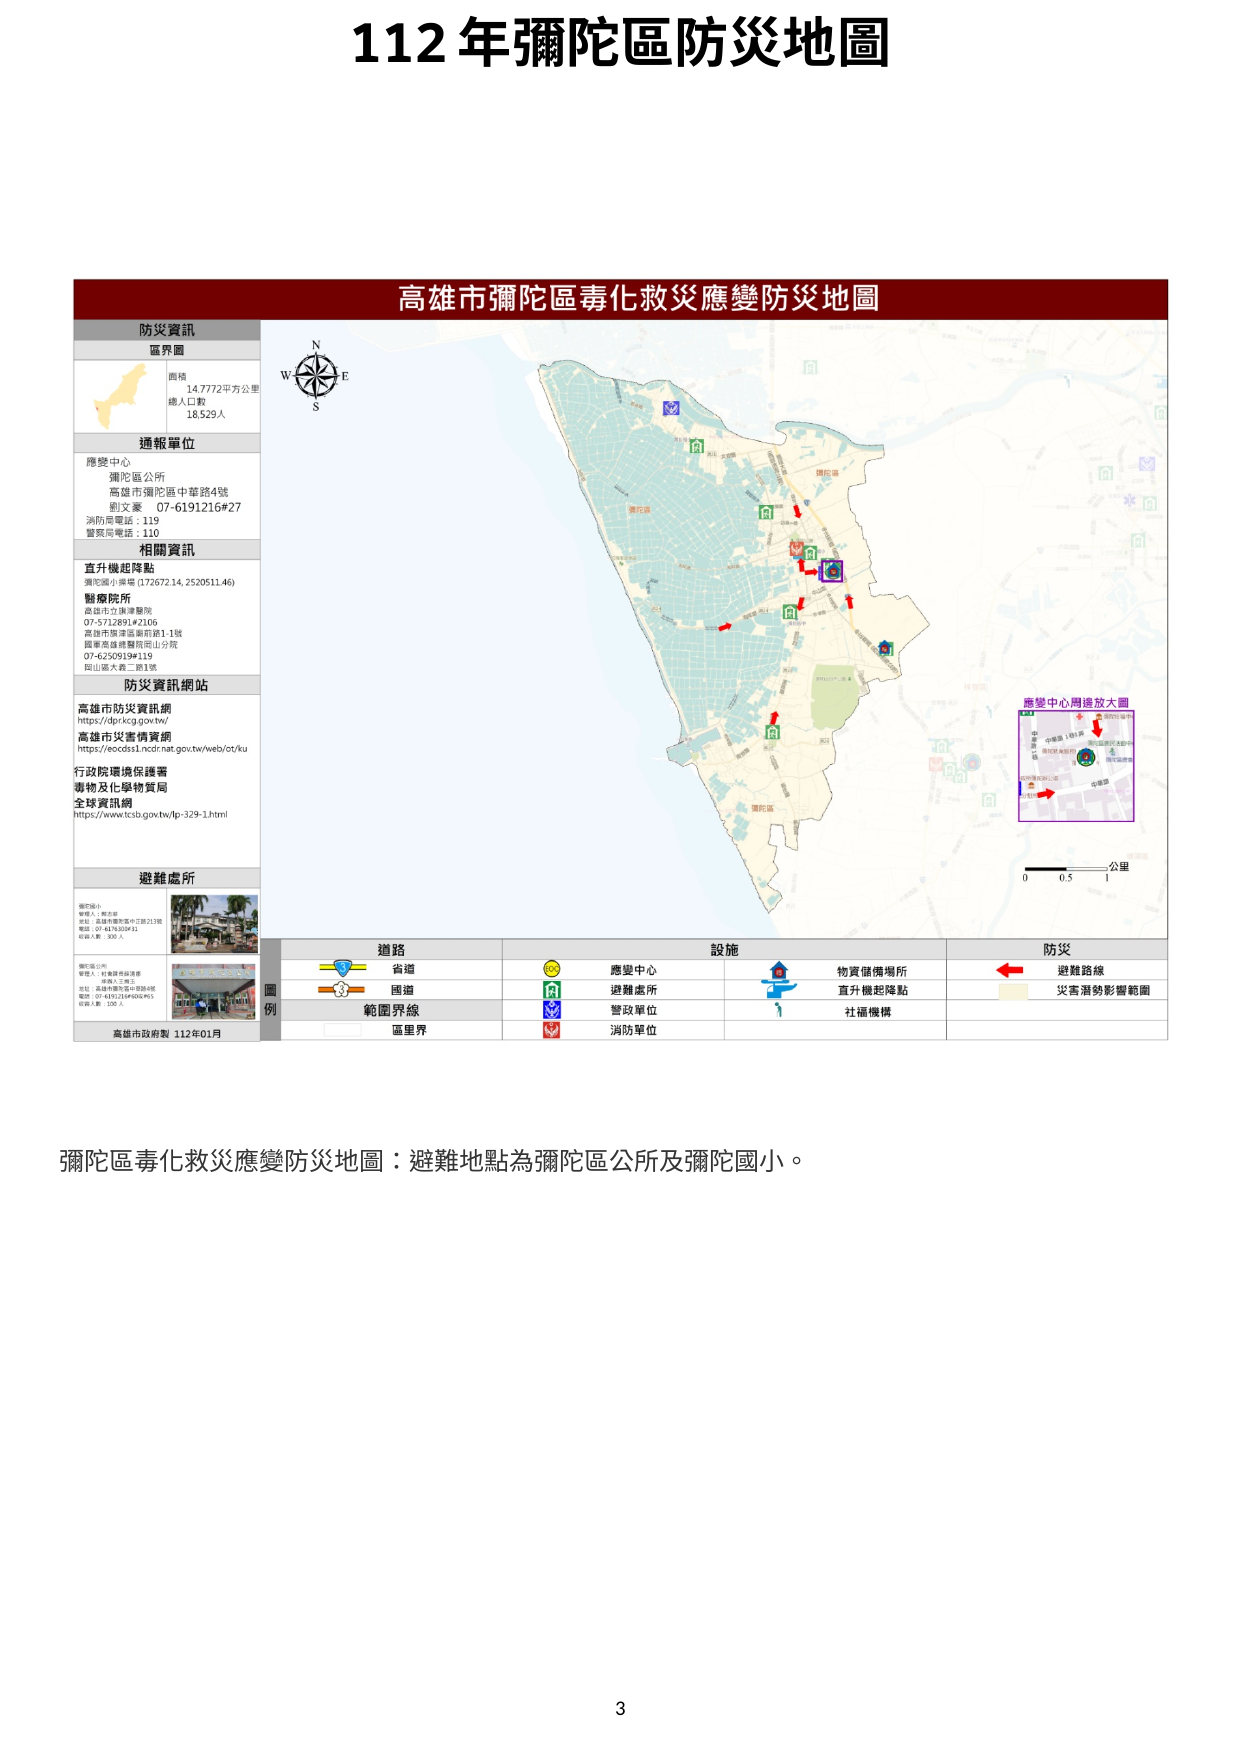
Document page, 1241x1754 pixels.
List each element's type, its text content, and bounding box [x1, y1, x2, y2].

text 彌陀區毒化救災應變防災地圖：避難地點為彌陀區公所及彌陀國小。 [59, 1118, 1181, 1181]
